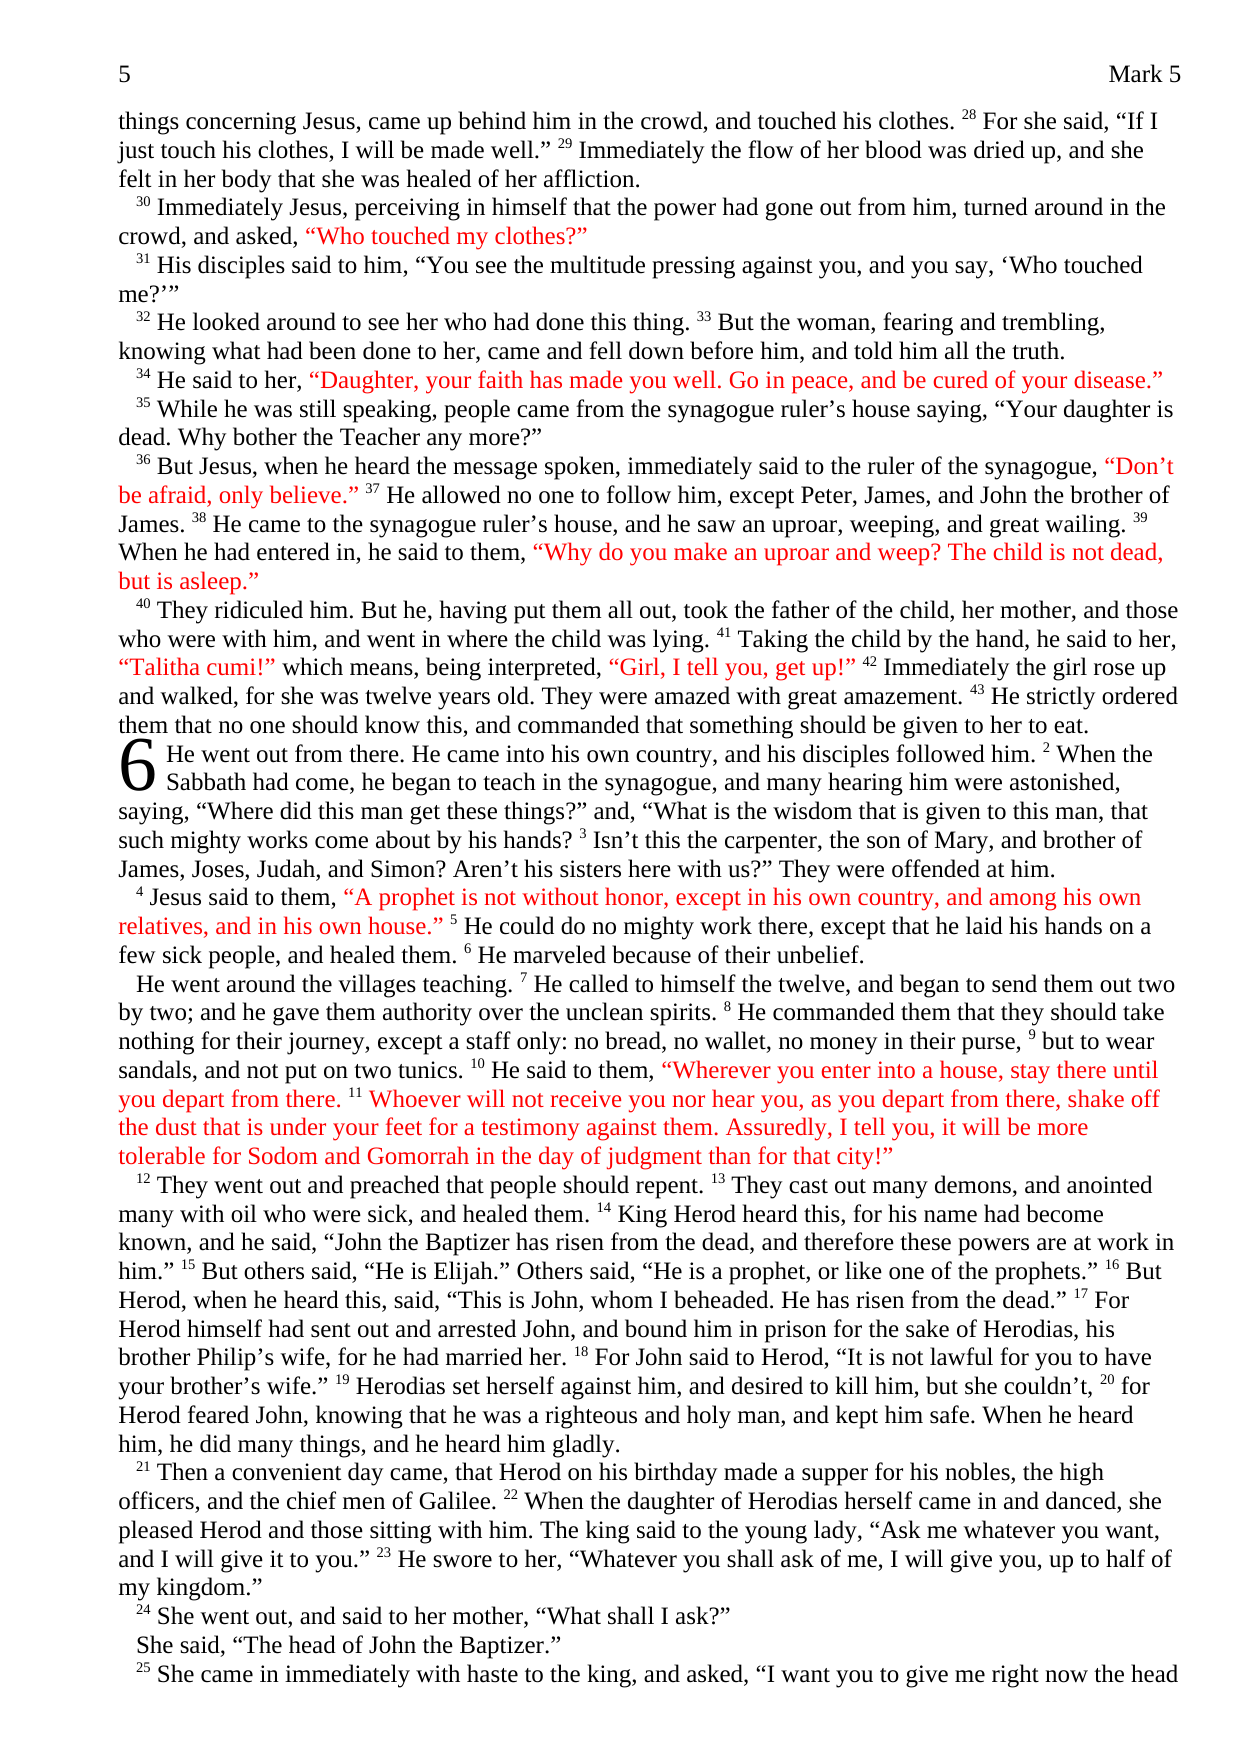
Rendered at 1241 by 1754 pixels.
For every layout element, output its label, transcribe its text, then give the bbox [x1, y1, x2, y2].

text 36 But Jesus, when he heard the message spoken, immediately said to the ruler of the synagogue, “Don’t be afraid, only believe.” 37 He allowed no one to follow him, except Peter, James, and John the brother of James. 38 He came to the synagogue ruler’s house, and he saw an uproar, weeping, and great wailing. 39 When he had entered in, he said to them, “Why do you make an uproar and weep? The child is not dead, but is asleep.” [118, 451, 1181, 595]
text 32 He looked around to see her who had done this thing. 33 But the woman, fearing and trembling, knowing what had been done to her, came and fell down before him, and told him all the truth. [118, 307, 1181, 365]
text 25 She came in immediately with haste to the king, and asked, “I want you to give me right now the head [118, 1659, 1181, 1687]
text 12 They went out and preached that people should repent. 13 They cast out many demons, and anointed many with oil who were sick, and healed them. 14 King Herod heard this, for his name had become known, and he said, “John the Baptizer has risen from the dead, and therefore these powers are at work in him.” 15 But others said, “He is Elijah.” Others said, “He is a prophet, or like one of the prophets.” 16 But Herod, when he heard this, said, “This is John, whom I beheaded. He has risen from the dead.” 17 For Herod himself had sent out and arrested John, and bound him in prison for the sake of Herodias, his brother Philip’s wife, for he had married her. 18 For John said to Herod, “It is not lawful for you to have your brother’s wife.” 19 Herodias set herself against him, and desired to kill him, but she couldn’t, 20 for Herod feared John, knowing that he was a righteous and holy man, and kept him safe. When he heard him, he did many things, and he heard him gladly. [118, 1170, 1181, 1457]
text 30 Immediately Jesus, perceiving in himself that the power had gone out from him, turned around in the crowd, and asked, “Who touched my clothes?” [118, 192, 1181, 250]
text 31 His disciples said to him, “You see the multitude pressing against you, and you say, ‘Who touched me?’” [118, 250, 1181, 307]
text 34 He said to her, “Daughter, your faith has made you well. Go in peace, and be cured of your disease.” [118, 365, 1181, 394]
text 21 Then a convenient day came, that Herod on his birthday made a supper for his nobles, the high officers, and the chief men of Galilee. 22 When the daughter of Herodias herself came in and danced, she pleased Herod and those sitting with him. The king said to the young lady, “Ask me whatever you want, and I will give it to you.” 23 He swore to her, “Whatever you shall ask of me, I will give you, up to half of my kingdom.” [118, 1457, 1181, 1601]
text She said, “The head of John the Baptizer.” [118, 1630, 1181, 1659]
text 35 While he was still speaking, people came from the synagogue ruler’s house saying, “Your daughter is dead. Why bother the Teacher any more?” [118, 394, 1181, 451]
text 40 They ridiculed him. But he, having put them all out, took the father of the child, her mother, and those who were with him, and went in where the child was lying. 41 Taking the child by the hand, he said to her, “Talitha cumi!” which means, being interpreted, “Girl, I tell you, get up!” 42 Immediately the girl rose up and walked, for she was twelve years old. They were amazed with great amazement. 43 He strictly ordered them that no one should know this, and commanded that something should be given to her to eat. [118, 595, 1181, 739]
text 4 Jesus said to them, “A prophet is not without honor, except in his own country, and among his own relatives, and in his own house.” 5 He could do no mighty work there, except that he laid his hands on a few sick people, and healed them. 6 He marveled because of their unbelief. [118, 882, 1181, 969]
text things concerning Jesus, came up behind him in the crowd, and touched his clothes. 28 For she said, “If I just touch his clothes, I will be made well.” 29 Immediately the flow of her blood was dried up, and she felt in her body that she was healed of her affliction. [118, 106, 1181, 192]
text 24 She went out, and said to her mother, “What shall I ask?” [118, 1601, 1181, 1630]
text 6He went out from there. He came into his own country, and his disciples followed him. 2 When the Sabbath had come, he began to teach in the synagogue, and many hearing him were astonished, saying, “Where did this man get these things?” and, “What is the wisdom that is given to this man, that such mighty works come about by his hands? 3 Isn’t this the carpenter, the son of Mary, and brother of James, Joses, Judah, and Simon? Aren’t his sisters here with us?” They were offended at him. [118, 739, 1181, 882]
text He went around the villages teaching. 7 He called to himself the twelve, and began to send them out two by two; and he gave them authority over the unclean spirits. 8 He commanded them that they should take nothing for their journey, except a staff only: no bread, no wallet, no money in their purse, 9 but to wear sandals, and not put on two tunics. 10 He said to them, “Wherever you enter into a house, stay there until you depart from there. 11 Whoever will not receive you nor hear you, as you depart from there, shake off the dust that is under your feet for a testimony against them. Assuredly, I tell you, it will be more tolerable for Sodom and Gomorrah in the day of judgment than for that city!” [118, 969, 1181, 1170]
